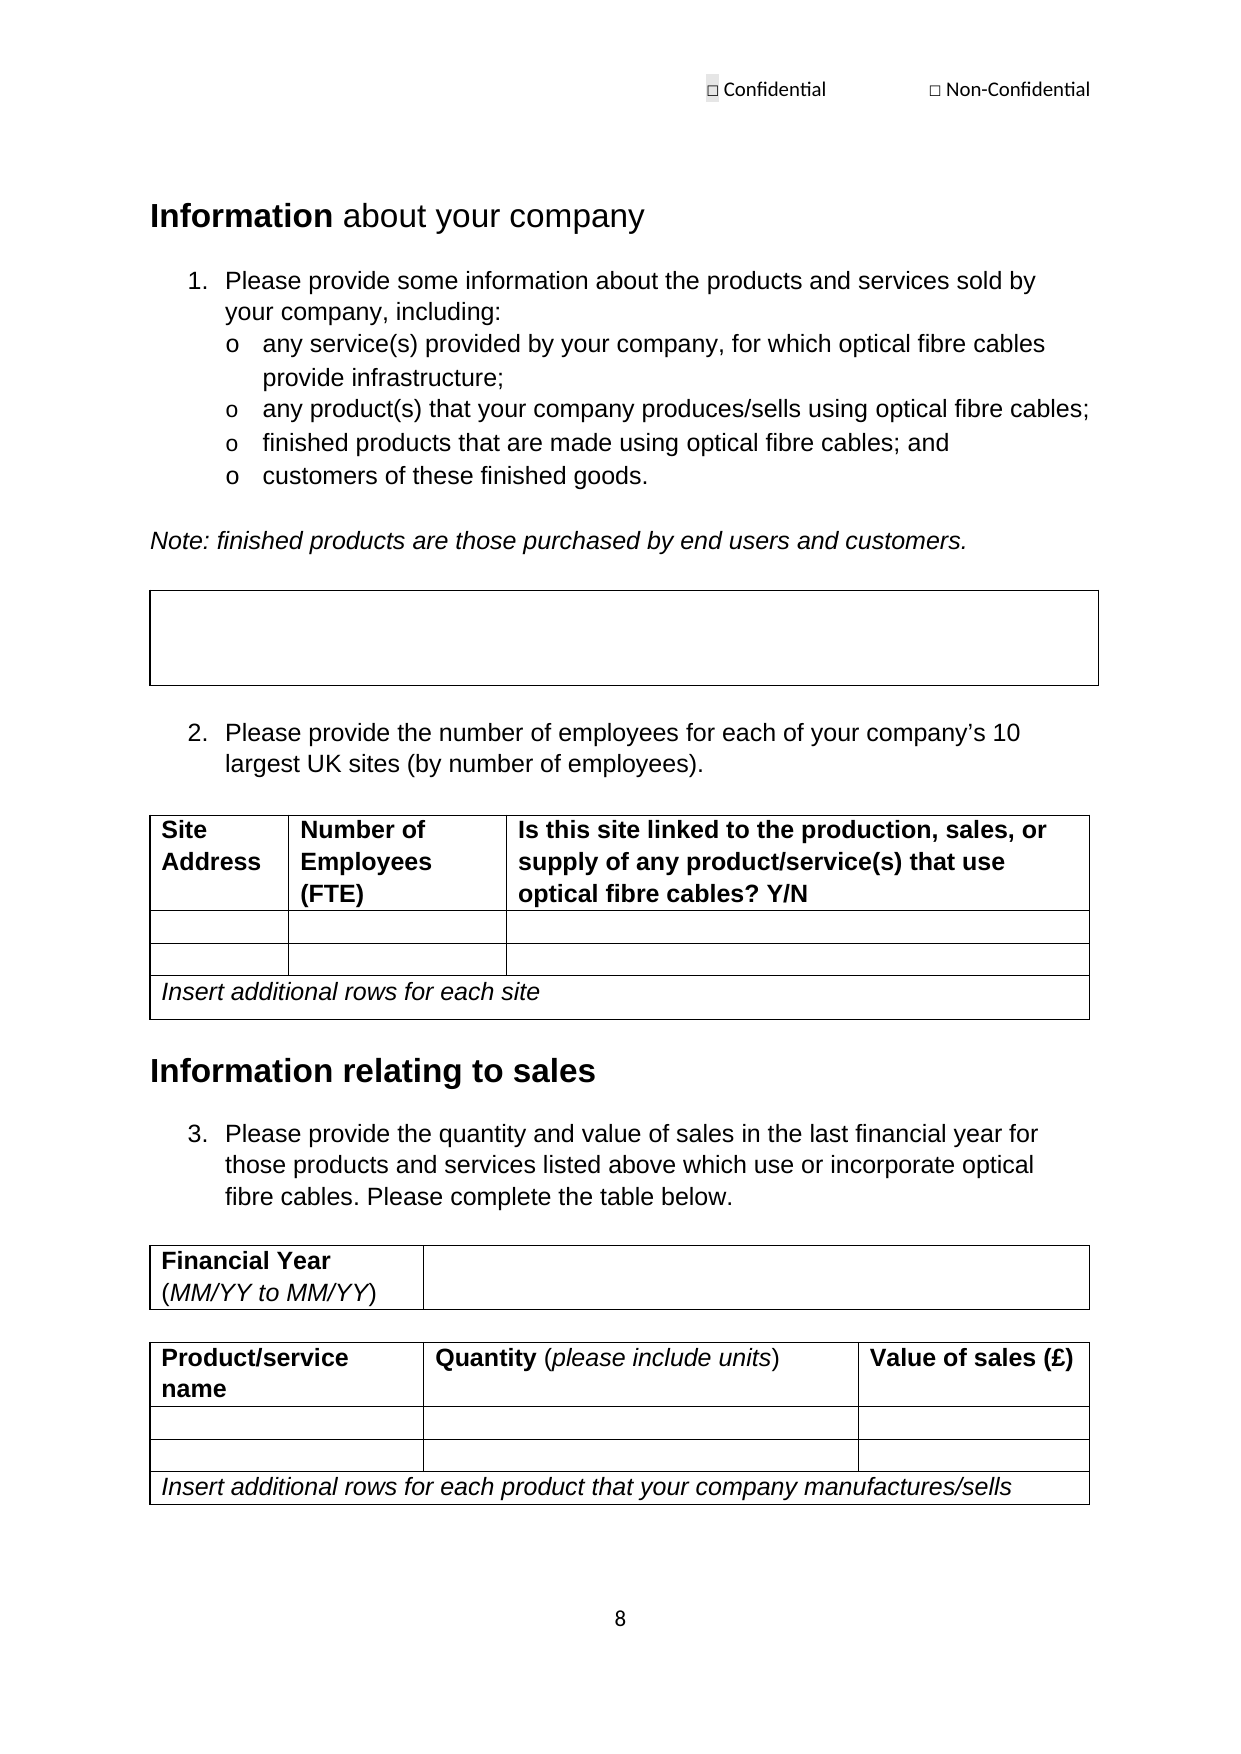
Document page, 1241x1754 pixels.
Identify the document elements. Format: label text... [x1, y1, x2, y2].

table_cell [424, 1407, 858, 1438]
table_header Is this site linked to the production, sales, or supply of any product/service(s) that use optical fibre cables? Y/N [507, 816, 1089, 910]
list Please provide the quantity and value of sales in the last financial year for those products and services listed above which use or incorporate optical fibre cables. Please complete the table below. [187, 1119, 1090, 1211]
subtitle Information about your company [150, 197, 1090, 235]
table_header [424, 1246, 1089, 1309]
list finished products that are made using optical fibre cables; and [225, 427, 1090, 458]
table_cell [424, 1440, 858, 1471]
table_cell [151, 944, 288, 975]
table_cell [151, 1407, 423, 1438]
table_cell [507, 911, 1089, 943]
table_header Number of Employees (FTE) [289, 816, 506, 910]
table_cell [859, 1407, 1089, 1438]
table_cell Quantity (please include units) [424, 1343, 858, 1406]
subtitle Information relating to sales [150, 1052, 1090, 1090]
list Please provide some information about the products and services sold by your company, including: [187, 266, 1090, 326]
table_header [151, 591, 1098, 685]
table_cell [859, 1440, 1089, 1471]
table_header Site Address [151, 816, 288, 910]
table_cell [289, 911, 506, 943]
table_cell [289, 944, 506, 975]
list Please provide the number of employees for each of your company’s 10 largest UK sites (by number of employees). [187, 718, 1090, 778]
table_cell [150, 1310, 1089, 1342]
text Note: finished products are those purchased by end users and customers. [150, 526, 1090, 555]
table_cell Insert additional rows for each product that your company manufactures/sells [151, 1472, 1089, 1503]
list any service(s) provided by your company, for which optical fibre cables provide infrastructure; [225, 329, 1090, 391]
table_header Financial Year (MM/YY to MM/YY) [151, 1246, 423, 1309]
table_cell Product/service name [151, 1343, 423, 1406]
list any product(s) that your company produces/sells using optical fibre cables; [225, 394, 1090, 424]
table_cell [151, 911, 288, 943]
table_cell Value of sales (£) [859, 1343, 1089, 1406]
list customers of these finished goods. [225, 461, 1090, 492]
table_cell [507, 944, 1089, 975]
table_cell Insert additional rows for each site [151, 976, 1089, 1019]
table_cell [151, 1440, 423, 1471]
